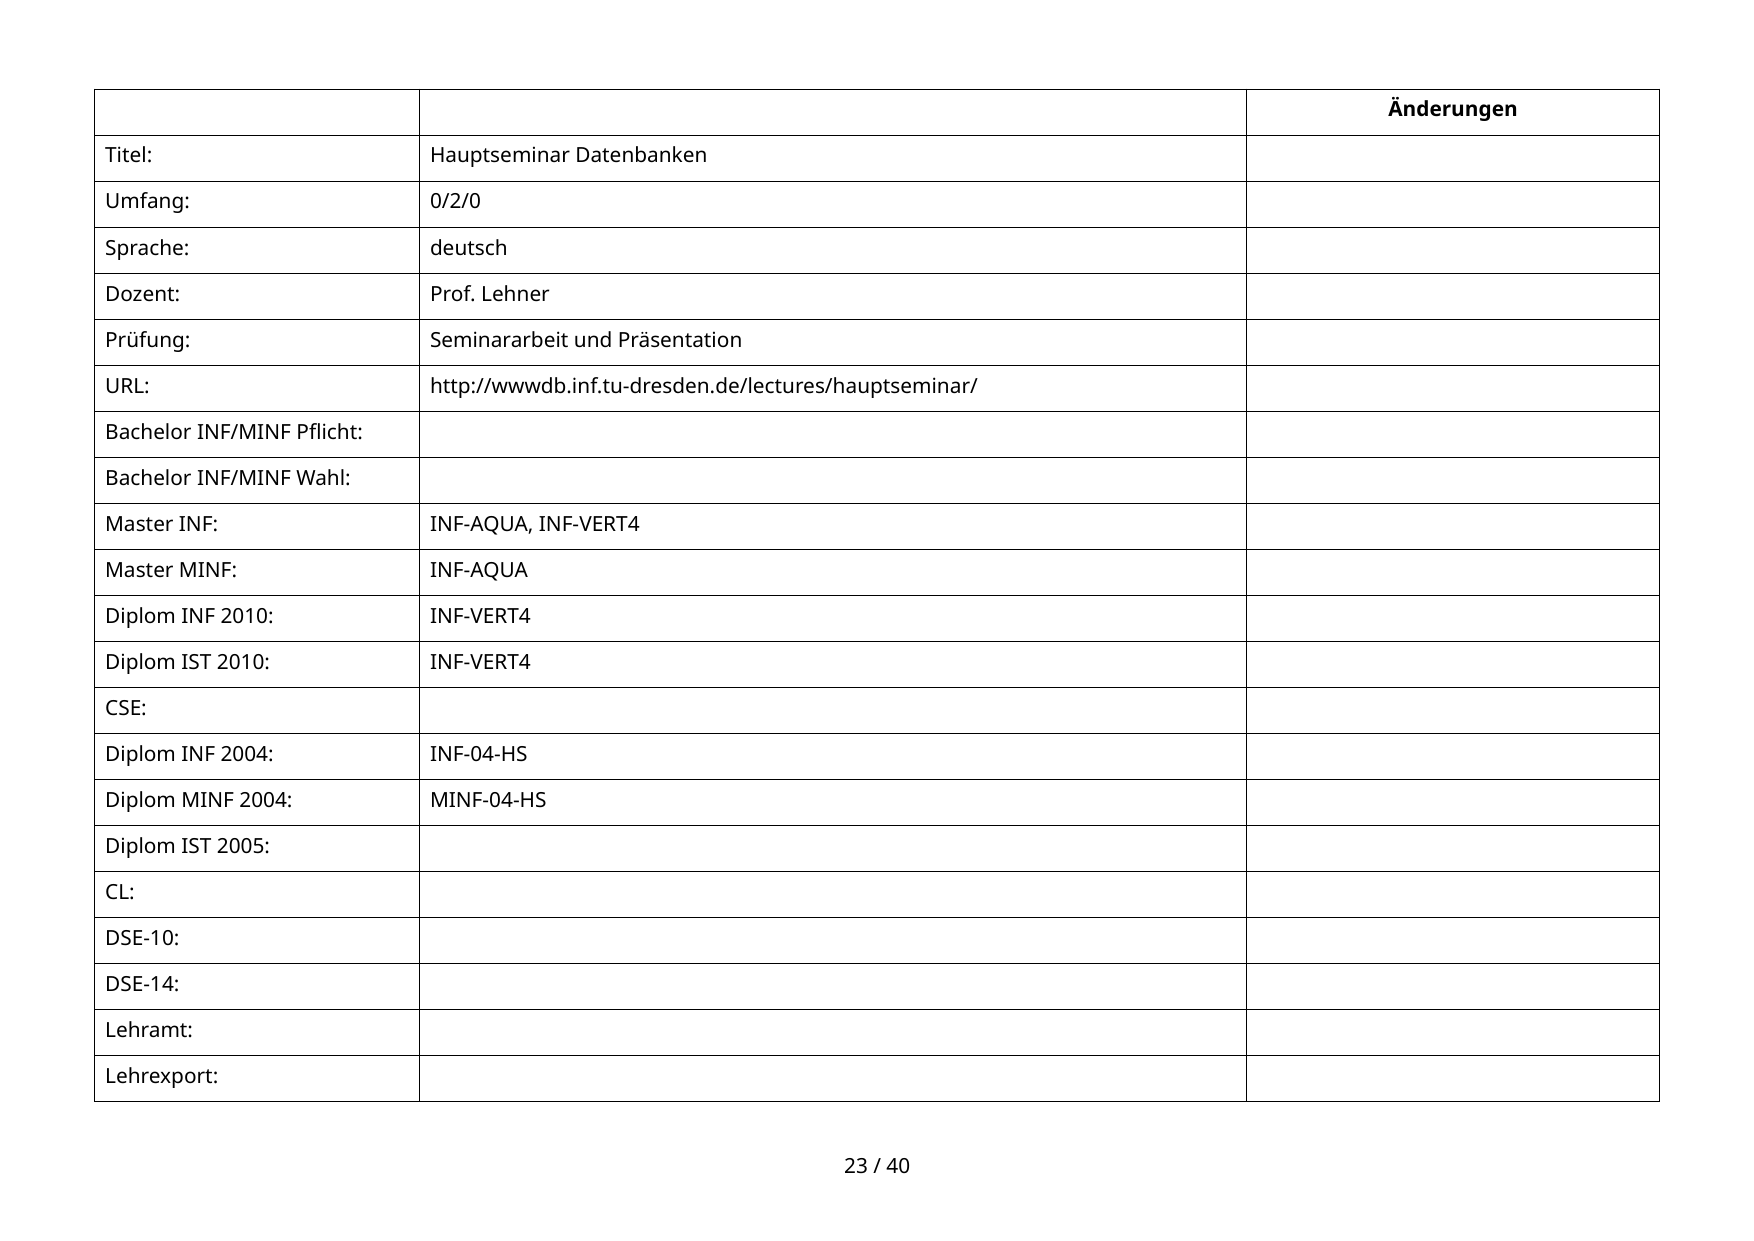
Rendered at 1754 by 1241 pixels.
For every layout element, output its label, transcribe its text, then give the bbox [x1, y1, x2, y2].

table_cell [420, 412, 1246, 457]
table_cell [1247, 412, 1659, 457]
table_cell [420, 688, 1246, 733]
table_cell Master INF: [95, 504, 419, 549]
table_cell [1247, 964, 1659, 1009]
table_cell [1247, 228, 1659, 273]
table_cell [1247, 688, 1659, 733]
table_cell http://wwwdb.inf.tu-dresden.de/lectures/hauptseminar/ [420, 366, 1246, 411]
table_cell INF-AQUA [420, 550, 1246, 595]
table_cell Sprache: [95, 228, 419, 273]
table_cell [1247, 918, 1659, 963]
table_cell 0/2/0 [420, 182, 1246, 227]
table_cell Diplom IST 2005: [95, 826, 419, 871]
table_cell [1247, 458, 1659, 503]
table_cell Bachelor INF/MINF Pflicht: [95, 412, 419, 457]
table_cell [1247, 826, 1659, 871]
table_cell [1247, 504, 1659, 549]
table_cell Diplom IST 2010: [95, 642, 419, 687]
table_cell [1247, 1010, 1659, 1055]
table_cell [420, 458, 1246, 503]
table_cell CSE: [95, 688, 419, 733]
table_cell [420, 1010, 1246, 1055]
table_cell [1247, 872, 1659, 917]
table_cell Master MINF: [95, 550, 419, 595]
table_cell [1247, 596, 1659, 641]
table_cell INF-VERT4 [420, 642, 1246, 687]
table_cell INF-VERT4 [420, 596, 1246, 641]
table_cell MINF-04-HS [420, 780, 1246, 825]
table_cell Umfang: [95, 182, 419, 227]
table_cell INF-04-HS [420, 734, 1246, 779]
table_cell [420, 964, 1246, 1009]
table_cell [1247, 550, 1659, 595]
table_cell Hauptseminar Datenbanken [420, 136, 1246, 181]
table_cell [1247, 780, 1659, 825]
table_cell Bachelor INF/MINF Wahl: [95, 458, 419, 503]
table_header Änderungen [1247, 90, 1659, 134]
table_cell Dozent: [95, 274, 419, 319]
table_cell [1247, 1056, 1659, 1101]
table_cell Diplom MINF 2004: [95, 780, 419, 825]
table_cell [1247, 274, 1659, 319]
table_cell Seminararbeit und Präsentation [420, 320, 1246, 365]
table_cell [1247, 182, 1659, 227]
table_cell DSE-14: [95, 964, 419, 1009]
table_cell Diplom INF 2004: [95, 734, 419, 779]
table_cell DSE-10: [95, 918, 419, 963]
table_cell [1247, 366, 1659, 411]
table_cell [420, 826, 1246, 871]
table_cell URL: [95, 366, 419, 411]
table_cell [1247, 734, 1659, 779]
table_cell Lehrexport: [95, 1056, 419, 1101]
table_cell CL: [95, 872, 419, 917]
table_header [420, 90, 1246, 134]
table_cell Prof. Lehner [420, 274, 1246, 319]
table_cell [1247, 320, 1659, 365]
table_cell deutsch [420, 228, 1246, 273]
table_cell Lehramt: [95, 1010, 419, 1055]
table_header [95, 90, 419, 134]
table_cell Diplom INF 2010: [95, 596, 419, 641]
table_cell INF-AQUA, INF-VERT4 [420, 504, 1246, 549]
table_cell [420, 1056, 1246, 1101]
table_cell [420, 872, 1246, 917]
table_cell Titel: [95, 136, 419, 181]
table_cell [420, 918, 1246, 963]
table_cell Prüfung: [95, 320, 419, 365]
table_cell [1247, 642, 1659, 687]
table_cell [1247, 136, 1659, 181]
